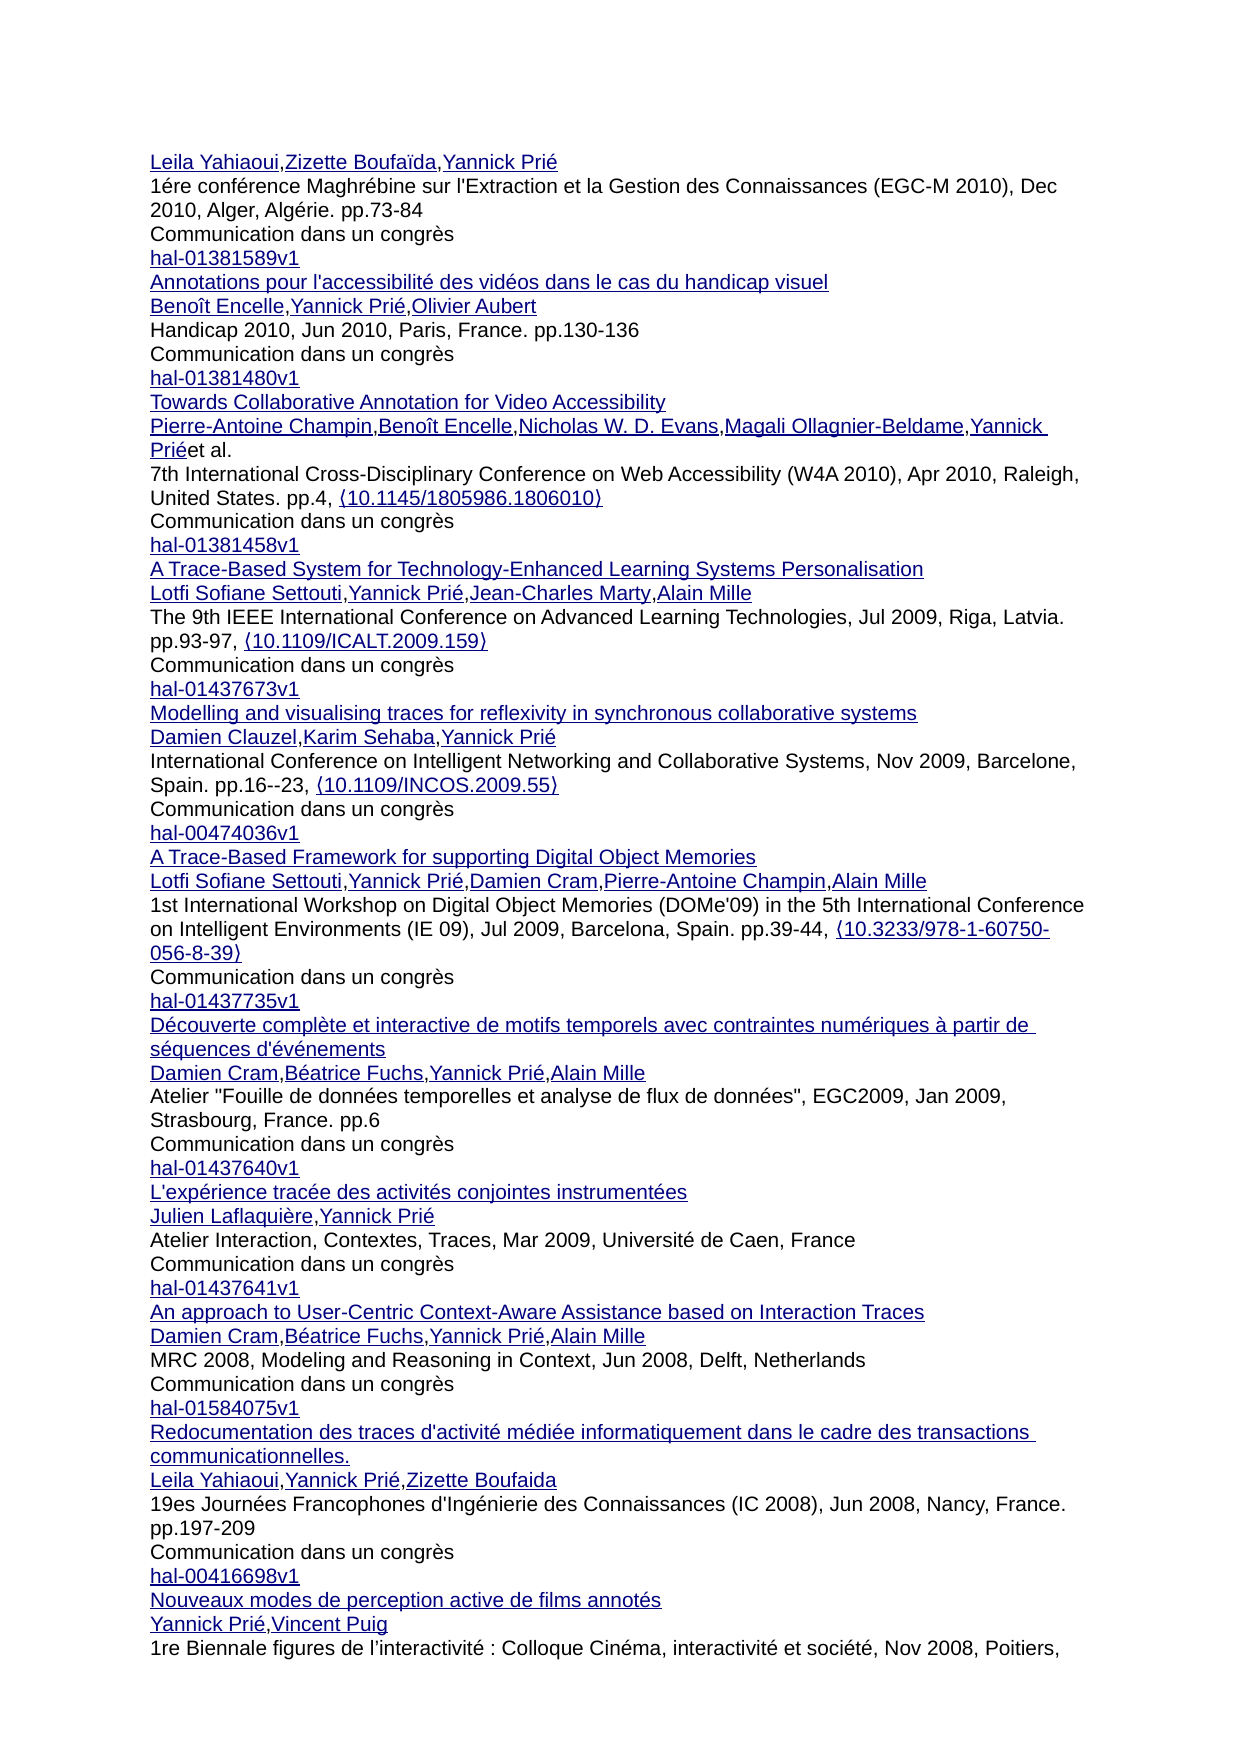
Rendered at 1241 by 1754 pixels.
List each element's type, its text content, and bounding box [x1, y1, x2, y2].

table_cell Annotations pour l'accessibilité des vidéos dans le cas du handicap visuel Benoît Encelle,Yannick Prié,Olivier Aubert Handicap 2010, Jun 2010, Paris, France. pp.130-136 Communication dans un congrès hal-01381480v1 [150, 270, 1090, 389]
table_cell An approach to User-Centric Context-Aware Assistance based on Interaction Traces Damien Cram,Béatrice Fuchs,Yannick Prié,Alain Mille MRC 2008, Modeling and Reasoning in Context, Jun 2008, Delft, Netherlands Communication dans un congrès hal-01584075v1 [150, 1300, 1090, 1420]
table_cell Towards Collaborative Annotation for Video Accessibility Pierre-Antoine Champin,Benoît Encelle,Nicholas W. D. Evans,Magali Ollagnier-Beldame,Yannick Priéet al. 7th International Cross-Disciplinary Conference on Web Accessibility (W4A 2010), Apr 2010, Raleigh, United States. pp.4, ⟨10.1145/1805986.1806010⟩ Communication dans un congrès hal-01381458v1 [150, 390, 1090, 557]
table_cell A Trace-Based Framework for supporting Digital Object Memories Lotfi Sofiane Settouti,Yannick Prié,Damien Cram,Pierre-Antoine Champin,Alain Mille 1st International Workshop on Digital Object Memories (DOMe'09) in the 5th International Conference on Intelligent Environments (IE 09), Jul 2009, Barcelona, Spain. pp.39-44, ⟨10.3233/978-1-60750-056-8-39⟩ Communication dans un congrès hal-01437735v1 [150, 845, 1090, 1012]
table_cell Modelling and visualising traces for reflexivity in synchronous collaborative systems Damien Clauzel,Karim Sehaba,Yannick Prié International Conference on Intelligent Networking and Collaborative Systems, Nov 2009, Barcelone, Spain. pp.16--23, ⟨10.1109/INCOS.2009.55⟩ Communication dans un congrès hal-00474036v1 [150, 701, 1090, 845]
table_cell Redocumentation des traces d'activité médiée informatiquement dans le cadre des transactions communicationnelles. Leila Yahiaoui,Yannick Prié,Zizette Boufaida 19es Journées Francophones d'Ingénierie des Connaissances (IC 2008), Jun 2008, Nancy, France. pp.197-209 Communication dans un congrès hal-00416698v1 [150, 1420, 1090, 1587]
table_cell A Trace-Based System for Technology-Enhanced Learning Systems Personalisation Lotfi Sofiane Settouti,Yannick Prié,Jean-Charles Marty,Alain Mille The 9th IEEE International Conference on Advanced Learning Technologies, Jul 2009, Riga, Latvia. pp.93-97, ⟨10.1109/ICALT.2009.159⟩ Communication dans un congrès hal-01437673v1 [150, 557, 1090, 701]
table_cell Leila Yahiaoui,Zizette Boufaïda,Yannick Prié 1ére conférence Maghrébine sur l'Extraction et la Gestion des Connaissances (EGC-M 2010), Dec 2010, Alger, Algérie. pp.73-84 Communication dans un congrès hal-01381589v1 [150, 150, 1090, 270]
table_cell L'expérience tracée des activités conjointes instrumentées Julien Laflaquière,Yannick Prié Atelier Interaction, Contextes, Traces, Mar 2009, Université de Caen, France Communication dans un congrès hal-01437641v1 [150, 1180, 1090, 1300]
table_cell Nouveaux modes de perception active de films annotés Yannick Prié,Vincent Puig 1re Biennale figures de l’interactivité : Colloque Cinéma, interactivité et société, Nov 2008, Poitiers, [150, 1588, 1090, 1659]
table_cell Découverte complète et interactive de motifs temporels avec contraintes numériques à partir de séquences d'événements Damien Cram,Béatrice Fuchs,Yannick Prié,Alain Mille Atelier "Fouille de données temporelles et analyse de flux de données", EGC2009, Jan 2009, Strasbourg, France. pp.6 Communication dans un congrès hal-01437640v1 [150, 1013, 1090, 1180]
